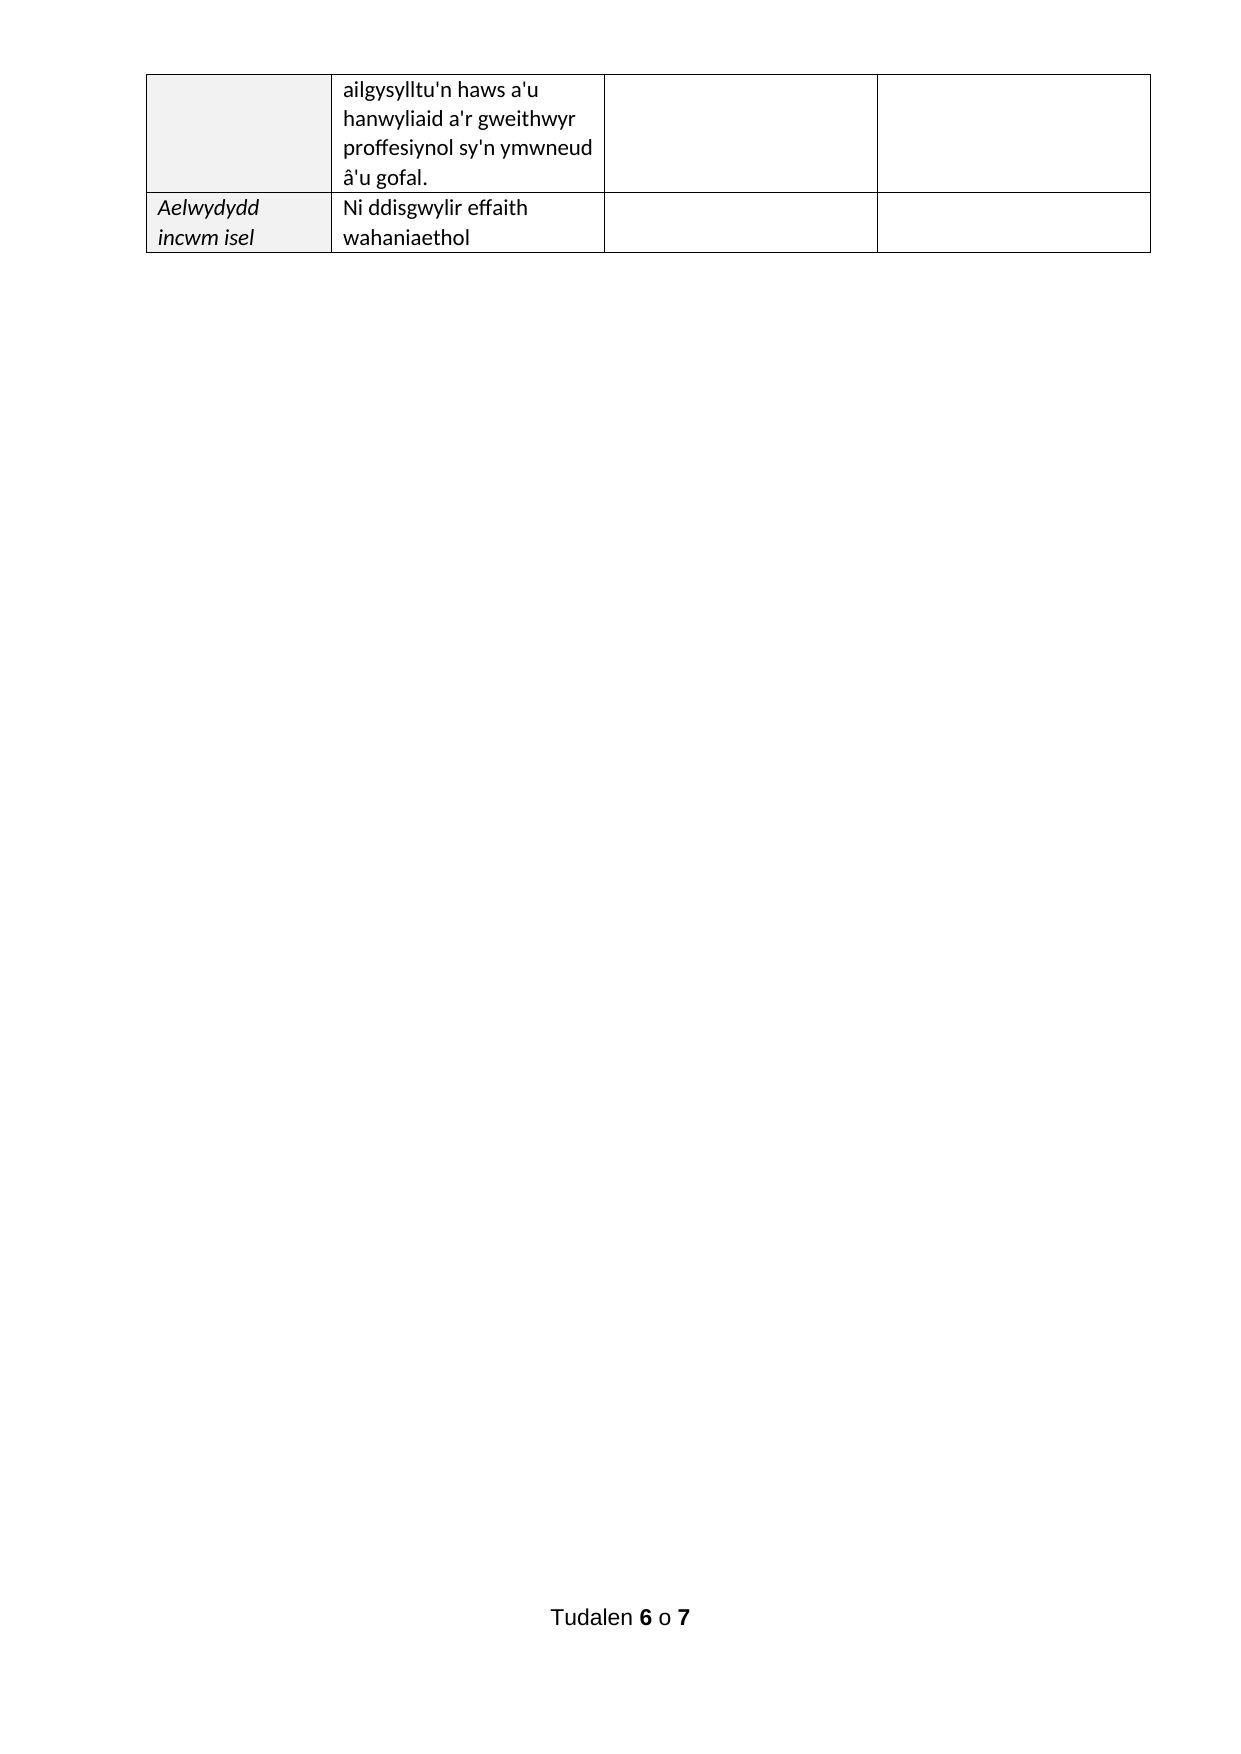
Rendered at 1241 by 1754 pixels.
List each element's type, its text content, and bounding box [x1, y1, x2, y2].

table_cell [605, 75, 877, 192]
table_cell Aelwydydd incwm isel [147, 193, 331, 252]
table_cell [605, 193, 877, 252]
table_cell Ni ddisgwylir effaith wahaniaethol [332, 193, 604, 252]
table_cell [878, 193, 1150, 252]
table_cell [878, 75, 1150, 192]
table_cell [147, 75, 331, 192]
table_cell ailgysylltu'n haws a'u hanwyliaid a'r gweithwyr proffesiynol sy'n ymwneud â'u gofal. [332, 75, 604, 192]
